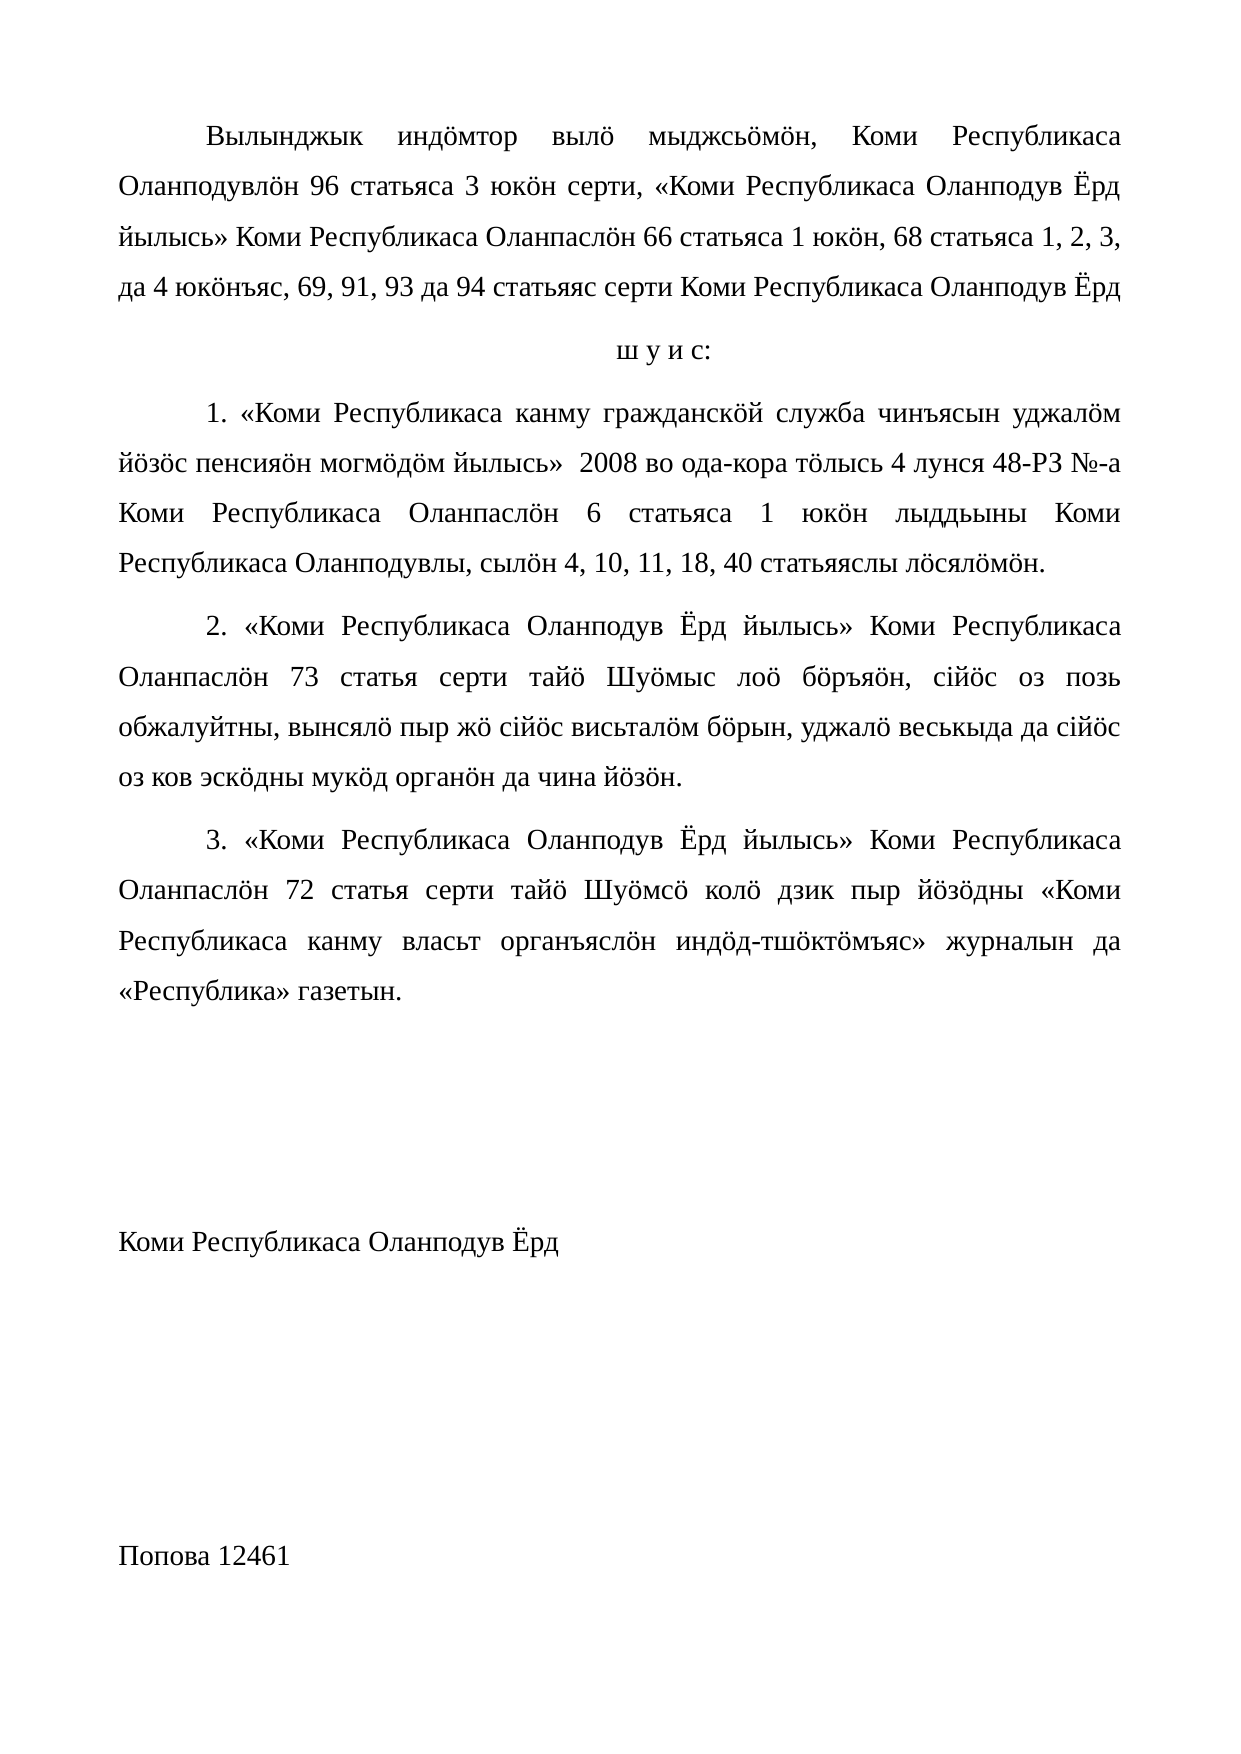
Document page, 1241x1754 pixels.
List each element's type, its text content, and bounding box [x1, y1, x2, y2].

text 3. «Коми Республикаса Оланподув Ёрд йылысь» Коми Республикаса Оланпаслöн 72 статья серти тайӧ Шуӧмсӧ колӧ дзик пыр йӧзӧдны «Коми Республикаса канму власьт органъяслӧн индӧд-тшӧктӧмъяс» журналын да «Республика» газетын. [118, 822, 1122, 1007]
text Попова 12461 [118, 1538, 1122, 1572]
text 2. «Коми Республикаса Оланподув Ёрд йылысь» Коми Республикаса Оланпаслöн 73 статья серти тайӧ Шуӧмыс лоӧ бӧръяӧн, сійӧс оз позь обжалуйтны, вынсялӧ пыр жӧ сійӧс висьталӧм бӧрын, уджалӧ веськыда да сійӧс оз ков эскӧдны мукӧд органӧн да чина йӧзӧн. [118, 608, 1122, 793]
text ш у и с: [118, 332, 1122, 365]
text Коми Республикаса Оланподув Ёрд [118, 1224, 1122, 1258]
text Вылынджык индӧмтор вылӧ мыджсьӧмӧн, Коми Республикаса Оланподувлӧн 96 статьяса 3 юкӧн серти, «Коми Республикаса Оланподув Ёрд йылысь» Коми Республикаса Оланпаслӧн 66 статьяса 1 юкӧн, 68 статьяса 1, 2, 3, да 4 юкӧнъяс, 69, 91, 93 да 94 статьяяс серти Коми Республикаса Оланподув Ёрд [118, 118, 1122, 303]
text 1. «Коми Республикаса канму гражданскӧй служба чинъясын уджалӧм йӧзӧс пенсияӧн могмӧдӧм йылысь» 2008 во ода-кора тӧлысь 4 лунся 48-РЗ №-а Коми Республикаса Оланпаслӧн 6 статьяса 1 юкӧн лыддьыны Коми Республикаса Оланподувлы, сылӧн 4, 10, 11, 18, 40 статьяяслы лӧсялӧмӧн. [118, 395, 1122, 579]
